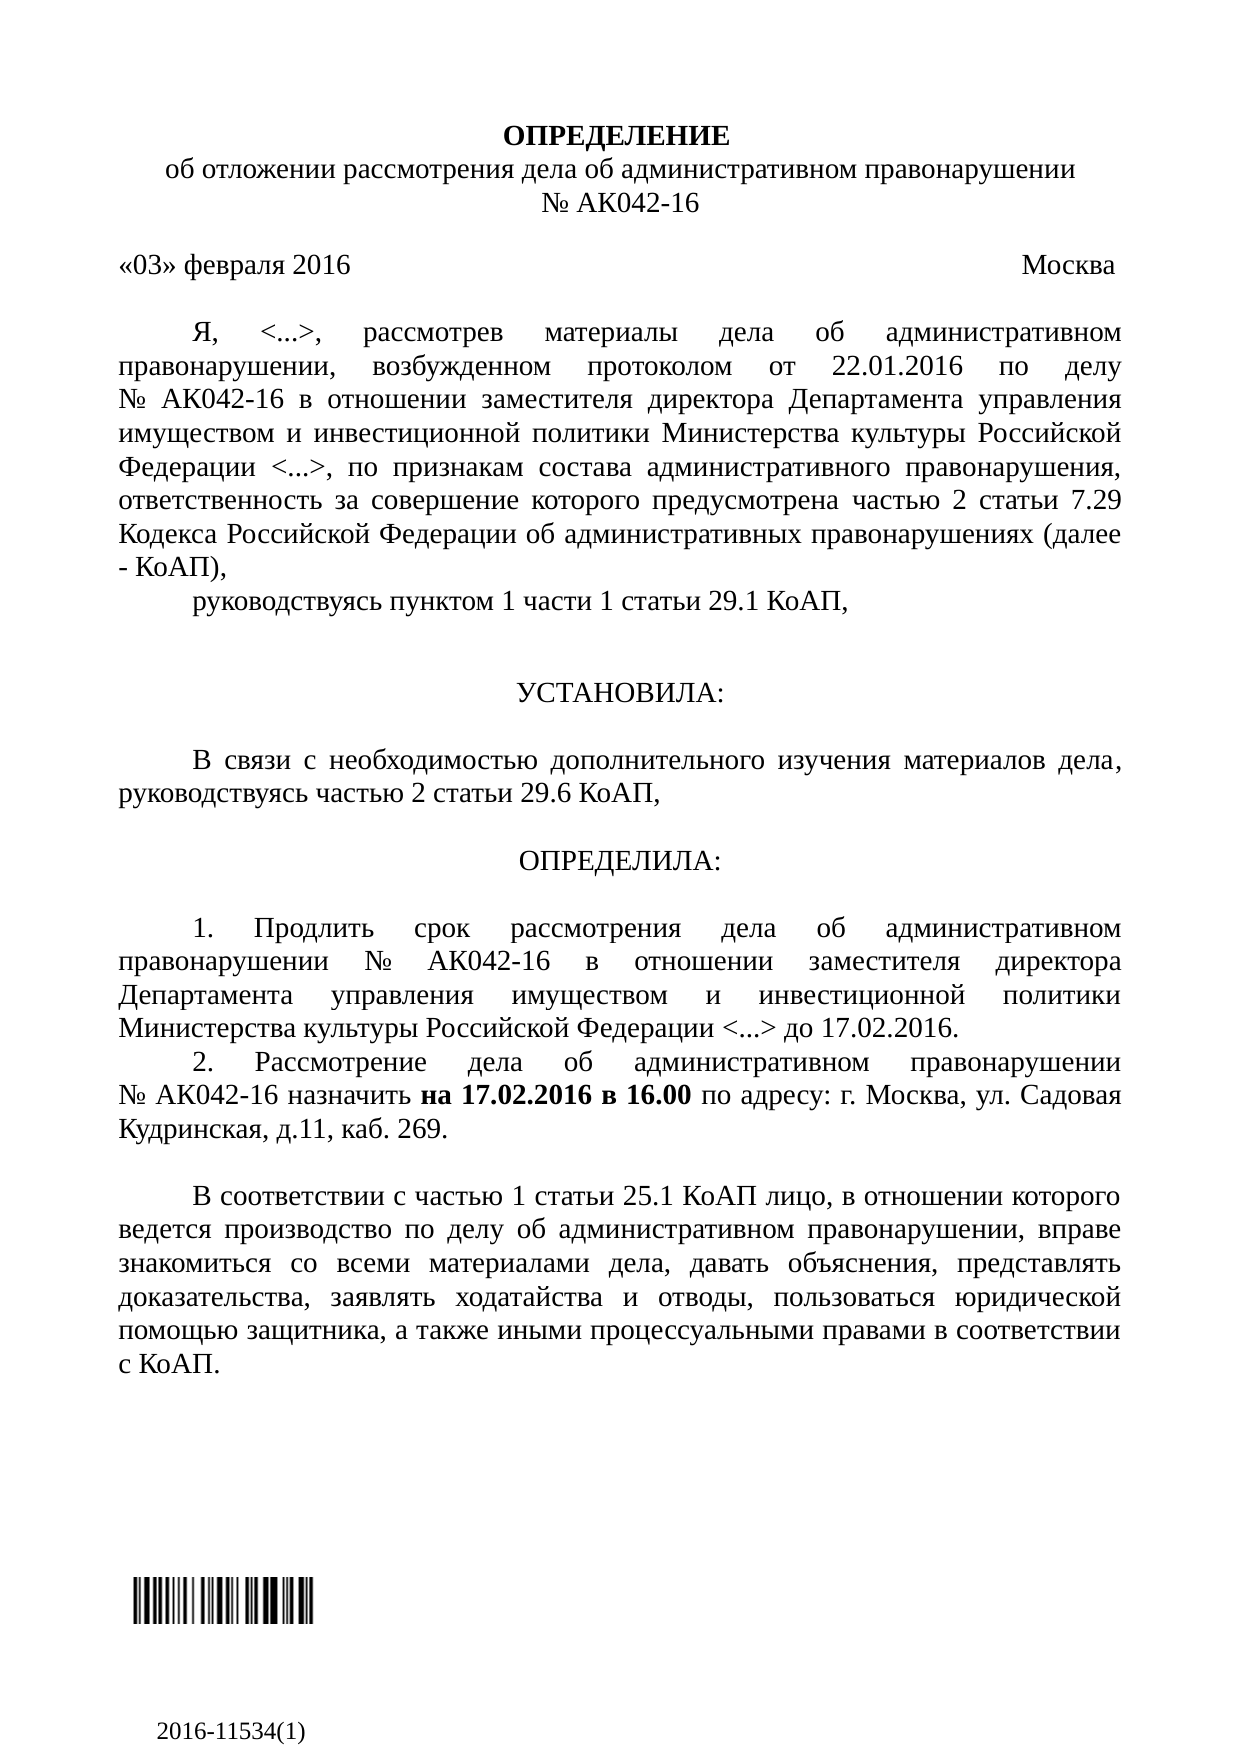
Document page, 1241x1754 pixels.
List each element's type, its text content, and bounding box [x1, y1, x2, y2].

text об отложении рассмотрения дела об административном правонарушении № АК042-16 [118, 152, 1122, 219]
picture [118, 1577, 331, 1624]
text ОПРЕДЕЛИЛА: [118, 843, 1122, 876]
text 2. Рассмотрение дела об административном правонарушении № АК042-16 назначить на 17.02.2016 в 16.00 по адресу: г. Москва, ул. Садовая Кудринская, д.11, каб. 269. [118, 1044, 1122, 1144]
text В связи с необходимостью дополнительного изучения материалов дела, руководствуясь частью 2 статьи 29.6 КоАП, [118, 742, 1122, 809]
text 1. Продлить срок рассмотрения дела об административном правонарушении № АК042-16 в отношении заместителя директора Департамента управления имуществом и инвестиционной политики Министерства культуры Российской Федерации <...> до 17.02.2016. [118, 910, 1122, 1044]
text «03» февраля 2016 Москва [118, 247, 1122, 281]
text Я, <...>, рассмотрев материалы дела об административном правонарушении, возбужденном протоколом от 22.01.2016 по делу № АК042-16 в отношении заместителя директора Департамента управления имуществом и инвестиционной политики Министерства культуры Российской Федерации <...>, по признакам состава административного правонарушения, ответственность за совершение которого предусмотрена частью 2 статьи 7.29 Кодекса Российской Федерации об административных правонарушениях (далее - КоАП), [118, 314, 1122, 583]
text В соответствии с частью 1 статьи 25.1 КоАП лицо, в отношении которого ведется производство по делу об административном правонарушении, вправе знакомиться со всеми материалами дела, давать объяснения, представлять доказательства, заявлять ходатайства и отводы, пользоваться юридической помощью защитника, а также иными процессуальными правами в соответствии с КоАП. [118, 1178, 1122, 1379]
text УСТАНОВИЛА: [118, 675, 1122, 708]
text руководствуясь пунктом 1 части 1 статьи 29.1 КоАП, [118, 583, 1122, 616]
text ОПРЕДЕЛЕНИЕ [118, 118, 1122, 152]
